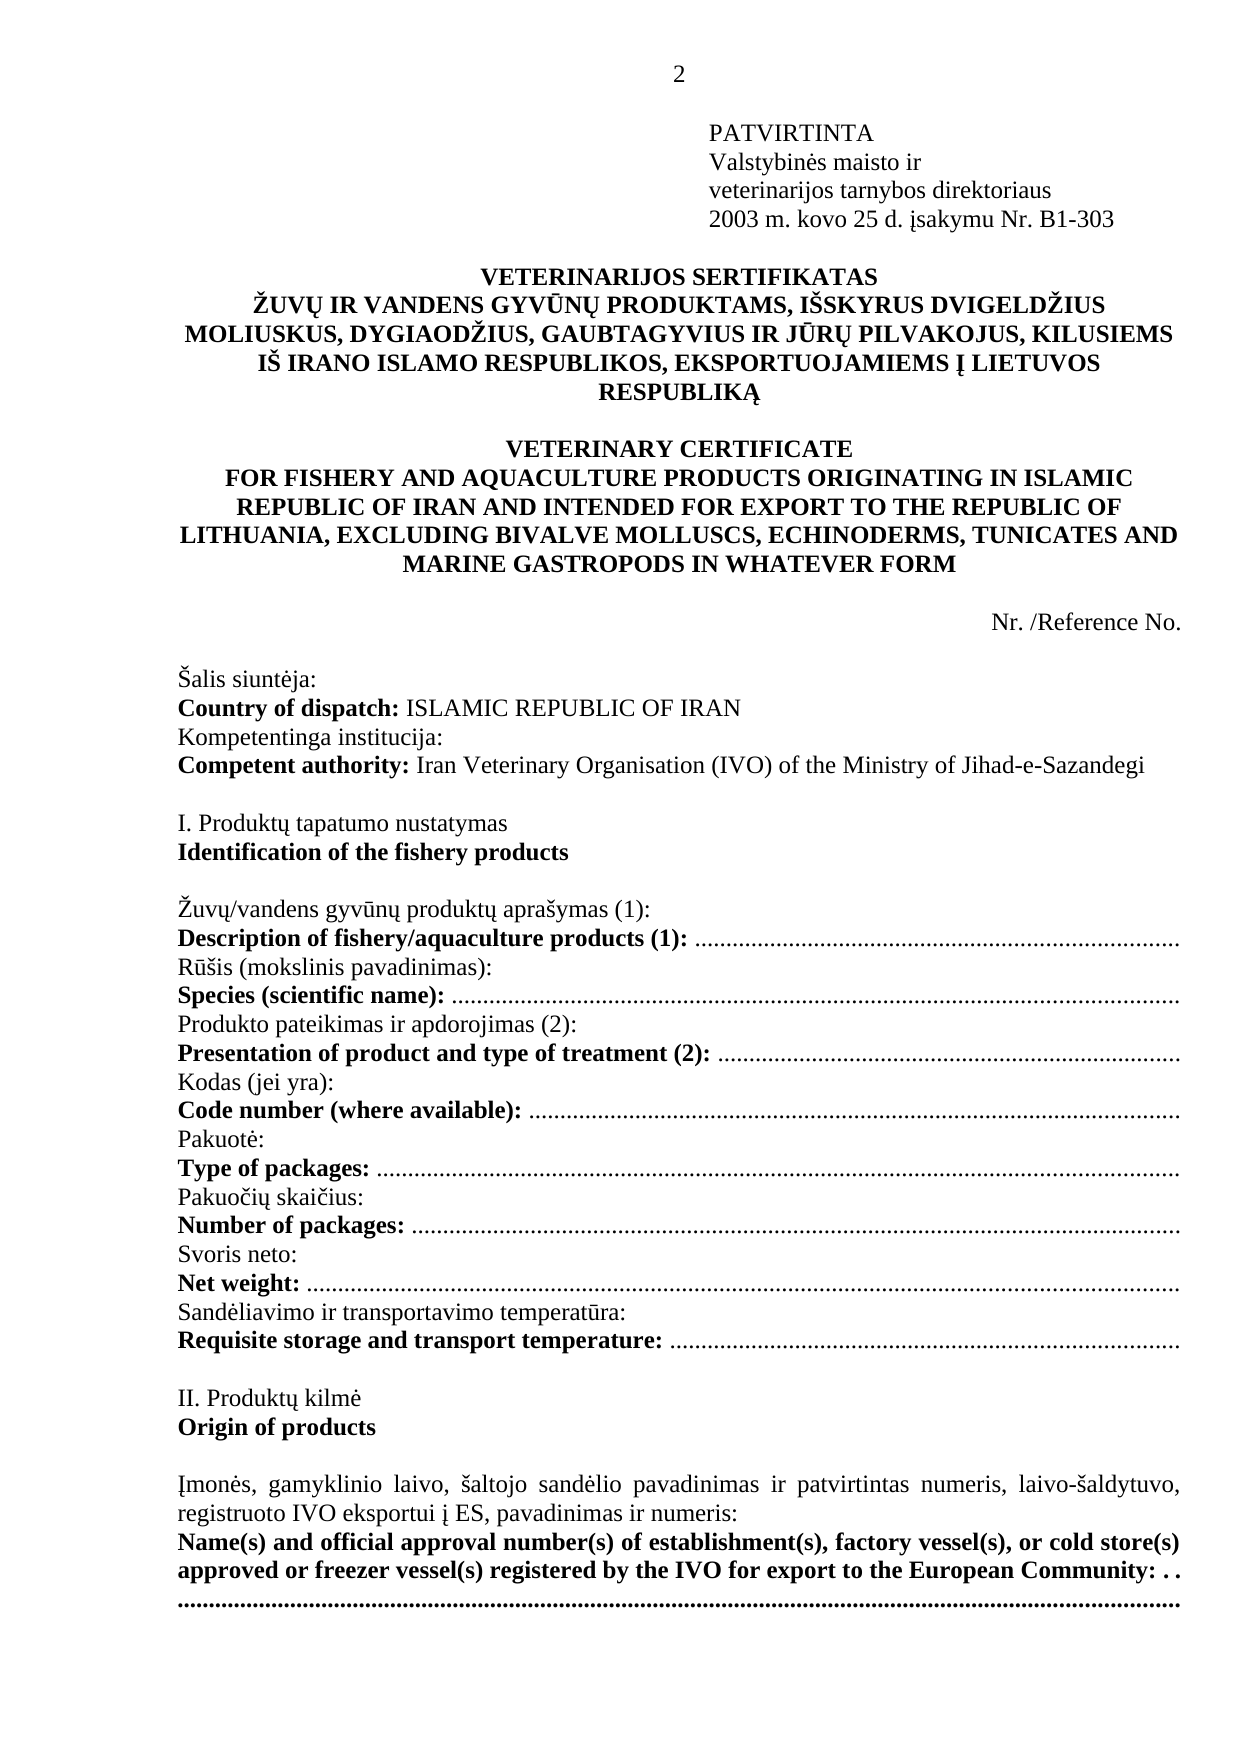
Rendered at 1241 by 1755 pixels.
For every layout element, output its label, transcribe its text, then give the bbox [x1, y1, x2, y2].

text Valstybinės maisto ir [177, 147, 1181, 176]
text Description of fishery/aquaculture products (1): [177, 923, 1181, 952]
text Presentation of product and type of treatment (2): [177, 1038, 1181, 1067]
text I. Produktų tapatumo nustatymas [177, 808, 1181, 837]
text Net weight: [177, 1268, 1181, 1297]
text veterinarijos tarnybos direktoriaus [177, 176, 1181, 204]
text Requisite storage and transport temperature: [177, 1326, 1181, 1354]
text Number of packages: [177, 1211, 1181, 1239]
text II. Produktų kilmė [177, 1383, 1181, 1412]
text Žuvų/vandens gyvūnų produktų aprašymas (1): [177, 894, 1181, 923]
text Įmonės, gamyklinio laivo, šaltojo sandėlio pavadinimas ir patvirtintas numeris, laivo-šaldytuvo, registruoto IVO eksportui į ES, pavadinimas ir numeris: [177, 1469, 1181, 1527]
text Rūšis (mokslinis pavadinimas): [177, 952, 1181, 981]
text Competent authority: Iran Veterinary Organisation (IVO) of the Ministry of Jihad-e-Sazandegi [177, 751, 1181, 779]
text Kodas (jei yra): [177, 1067, 1181, 1096]
text PATVIRTINTA [177, 118, 1181, 147]
text Country of dispatch: ISLAMIC REPUBLIC OF IRAN [177, 693, 1181, 722]
text Type of packages: [177, 1153, 1181, 1182]
text Šalis siuntėja: [177, 664, 1181, 693]
text 2003 m. kovo 25 d. įsakymu Nr. B1-303 [177, 204, 1181, 233]
text Nr. /Reference No. [177, 607, 1181, 636]
text Name(s) and official approval number(s) of establishment(s), factory vessel(s), or cold store(s) approved or freezer vessel(s) registered by the IVO for export to the European Community: [177, 1527, 1181, 1584]
text VETERINARIJOS SERTIFIKATAS [177, 262, 1181, 291]
text FOR FISHERY AND AQUACULTURE PRODUCTS ORIGINATING IN ISLAMIC REPUBLIC OF IRAN AND INTENDED FOR EXPORT TO THE REPUBLIC OF LITHUANIA, EXCLUDING BIVALVE MOLLUSCS, ECHINODERMS, TUNICATES AND MARINE GASTROPODS IN WHATEVER FORM [177, 463, 1181, 578]
text ŽUVŲ IR VANDENS GYVŪNŲ PRODUKTAMS, IŠSKYRUS DVIGELDŽIUS MOLIUSKUS, DYGIAODŽIUS, GAUBTAGYVIUS IR JŪRŲ PILVAKOJUS, KILUSIEMS IŠ IRANO ISLAMO RESPUBLIKOS, EKSPORTUOJAMIEMS Į LIETUVOS RESPUBLIKĄ [177, 291, 1181, 406]
text Origin of products [177, 1412, 1181, 1441]
text Species (scientific name): [177, 981, 1181, 1009]
text Svoris neto: [177, 1239, 1181, 1268]
text Pakuočių skaičius: [177, 1182, 1181, 1211]
text Pakuotė: [177, 1124, 1181, 1153]
text Sandėliavimo ir transportavimo temperatūra: [177, 1297, 1181, 1326]
text Kompetentinga institucija: [177, 722, 1181, 751]
text Produkto pateikimas ir apdorojimas (2): [177, 1009, 1181, 1038]
text Identification of the fishery products [177, 837, 1181, 866]
text VETERINARY CERTIFICATE [177, 434, 1181, 463]
text Code number (where available): [177, 1096, 1181, 1124]
